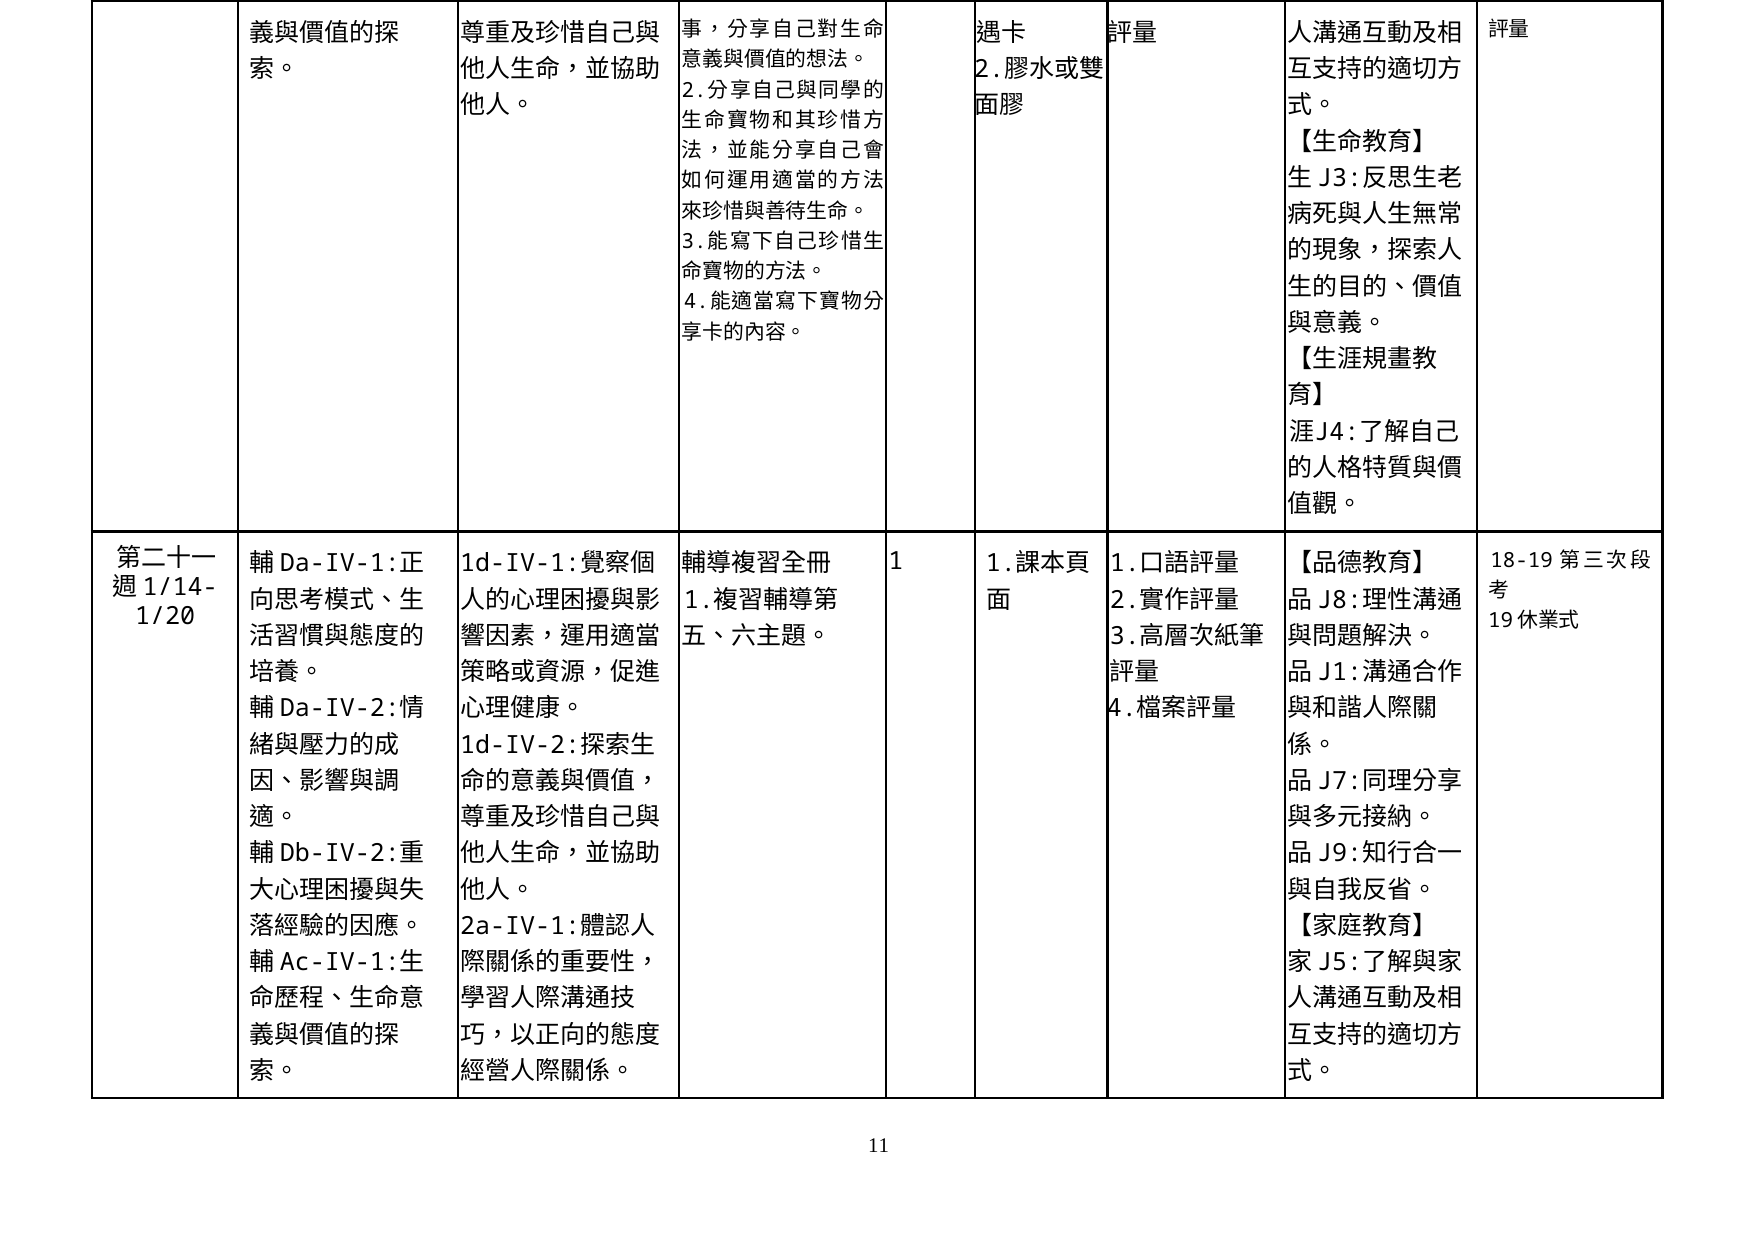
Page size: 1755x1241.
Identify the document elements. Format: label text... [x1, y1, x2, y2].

table_cell 1d-IV-1:覺察個人的心理困擾與影響因素，運用適當策略或資源，促進心理健康。 1d-IV-2:探索生命的意義與價值，尊重及珍惜自己與他人生命，並協助他人。 2a-IV-1:體認人際關係的重要性，學習人際溝通技巧，以正向的態度經營人際關係。 [459, 533, 678, 1097]
table_cell 評量 [1109, 2, 1284, 530]
table_cell [887, 2, 974, 530]
table_cell 18-19第三次段考 19休業式 [1478, 533, 1661, 1097]
table_cell 遇卡 2.膠水或雙面膠 [976, 2, 1106, 530]
table_cell 義與價值的探索。 [239, 2, 457, 530]
table_cell 1 [887, 533, 974, 1097]
table_cell 事，分享自己對生命意義與價值的想法。 2.分享自己與同學的生命寶物和其珍惜方法，並能分享自己會如何運用適當的方法來珍惜與善待生命。 3.能寫下自己珍惜生命寶物的方法。 4.能適當寫下寶物分享卡的內容。 [680, 2, 885, 530]
table_cell 1.課本頁面 [976, 533, 1106, 1097]
table_cell 輔導複習全冊 1.複習輔導第五、六主題。 [680, 533, 885, 1097]
table_cell 【品德教育】 品J8:理性溝通與問題解決。 品J1:溝通合作與和諧人際關係。 品J7:同理分享與多元接納。 品J9:知行合一與自我反省。 【家庭教育】 家J5:了解與家人溝通互動及相互支持的適切方式。 [1286, 533, 1476, 1097]
table_cell 人溝通互動及相互支持的適切方式。 【生命教育】 生J3:反思生老病死與人生無常的現象，探索人生的目的、價值與意義。 【生涯規畫教育】 涯J4:了解自己的人格特質與價值觀。 [1286, 2, 1476, 530]
table_cell 尊重及珍惜自己與他人生命，並協助他人。 [459, 2, 678, 530]
table_cell [93, 2, 237, 530]
table_cell 第二十一週1/14-1/20 [93, 533, 237, 1097]
table_cell 1.口語評量 2.實作評量 3.高層次紙筆評量 4.檔案評量 [1109, 533, 1284, 1097]
table_cell 評量 [1478, 2, 1661, 530]
table_cell 輔Da-IV-1:正向思考模式、生活習慣與態度的培養。 輔Da-IV-2:情緒與壓力的成因、影響與調適。 輔Db-IV-2:重大心理困擾與失落經驗的因應。 輔Ac-IV-1:生命歷程、生命意義與價值的探索。 [239, 533, 457, 1097]
